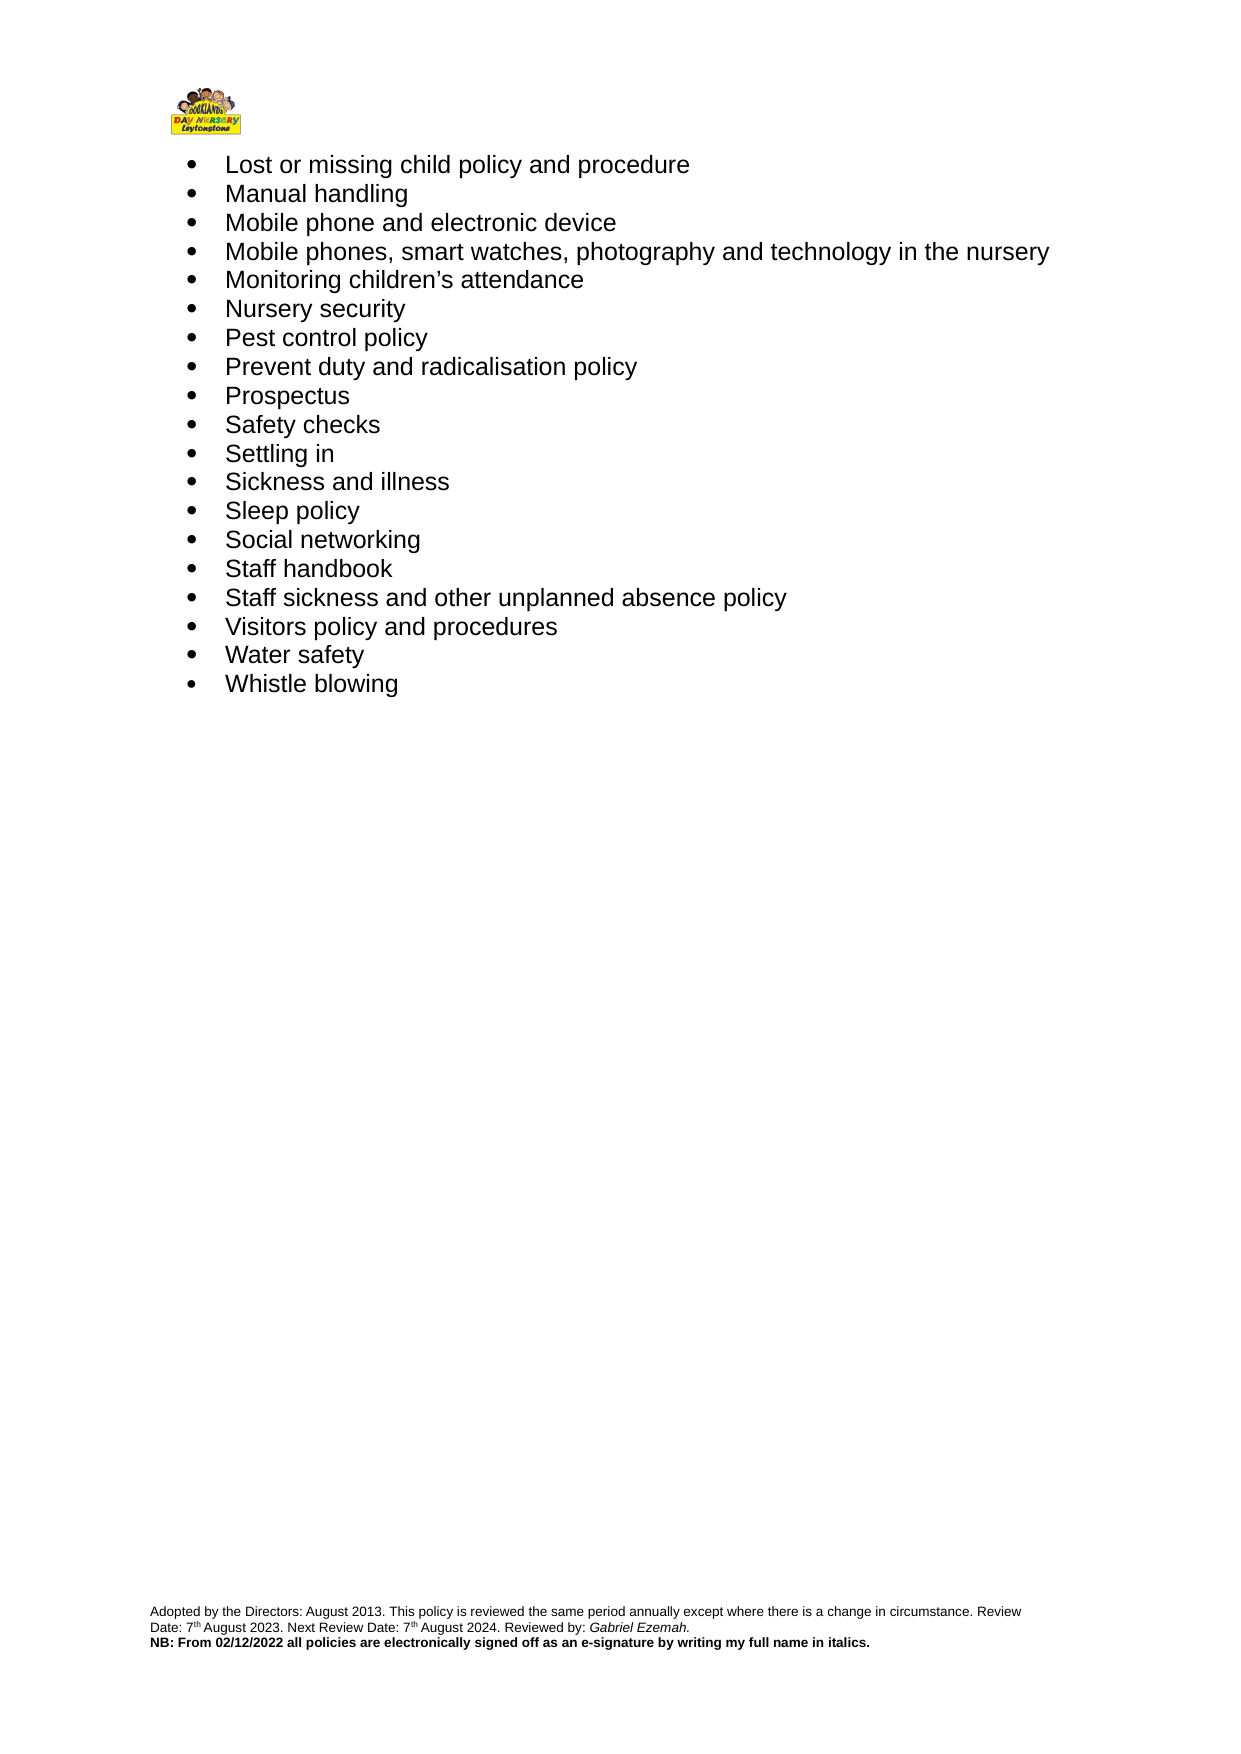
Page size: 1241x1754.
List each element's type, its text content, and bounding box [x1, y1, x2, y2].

list Prospectus [187, 381, 1090, 410]
list Settling in [187, 438, 1090, 467]
list Safety checks [187, 410, 1090, 438]
list Lost or missing child policy and procedure [187, 150, 1090, 179]
list Prevent duty and radicalisation policy [187, 352, 1090, 381]
list Social networking [187, 525, 1090, 554]
list Monitoring children’s attendance [187, 265, 1090, 294]
list Whistle blowing [187, 669, 1090, 698]
list Manual handling [187, 179, 1090, 208]
list Mobile phones, smart watches, photography and technology in the nursery [187, 237, 1090, 265]
list Mobile phone and electronic device [187, 208, 1090, 237]
list Sickness and illness [187, 467, 1090, 496]
list Staff handbook [187, 554, 1090, 583]
list Sleep policy [187, 496, 1090, 525]
list Visitors policy and procedures [187, 612, 1090, 641]
list Nursery security [187, 294, 1090, 323]
list Pest control policy [187, 323, 1090, 352]
list Staff sickness and other unplanned absence policy [187, 583, 1090, 612]
list Water safety [187, 641, 1090, 669]
